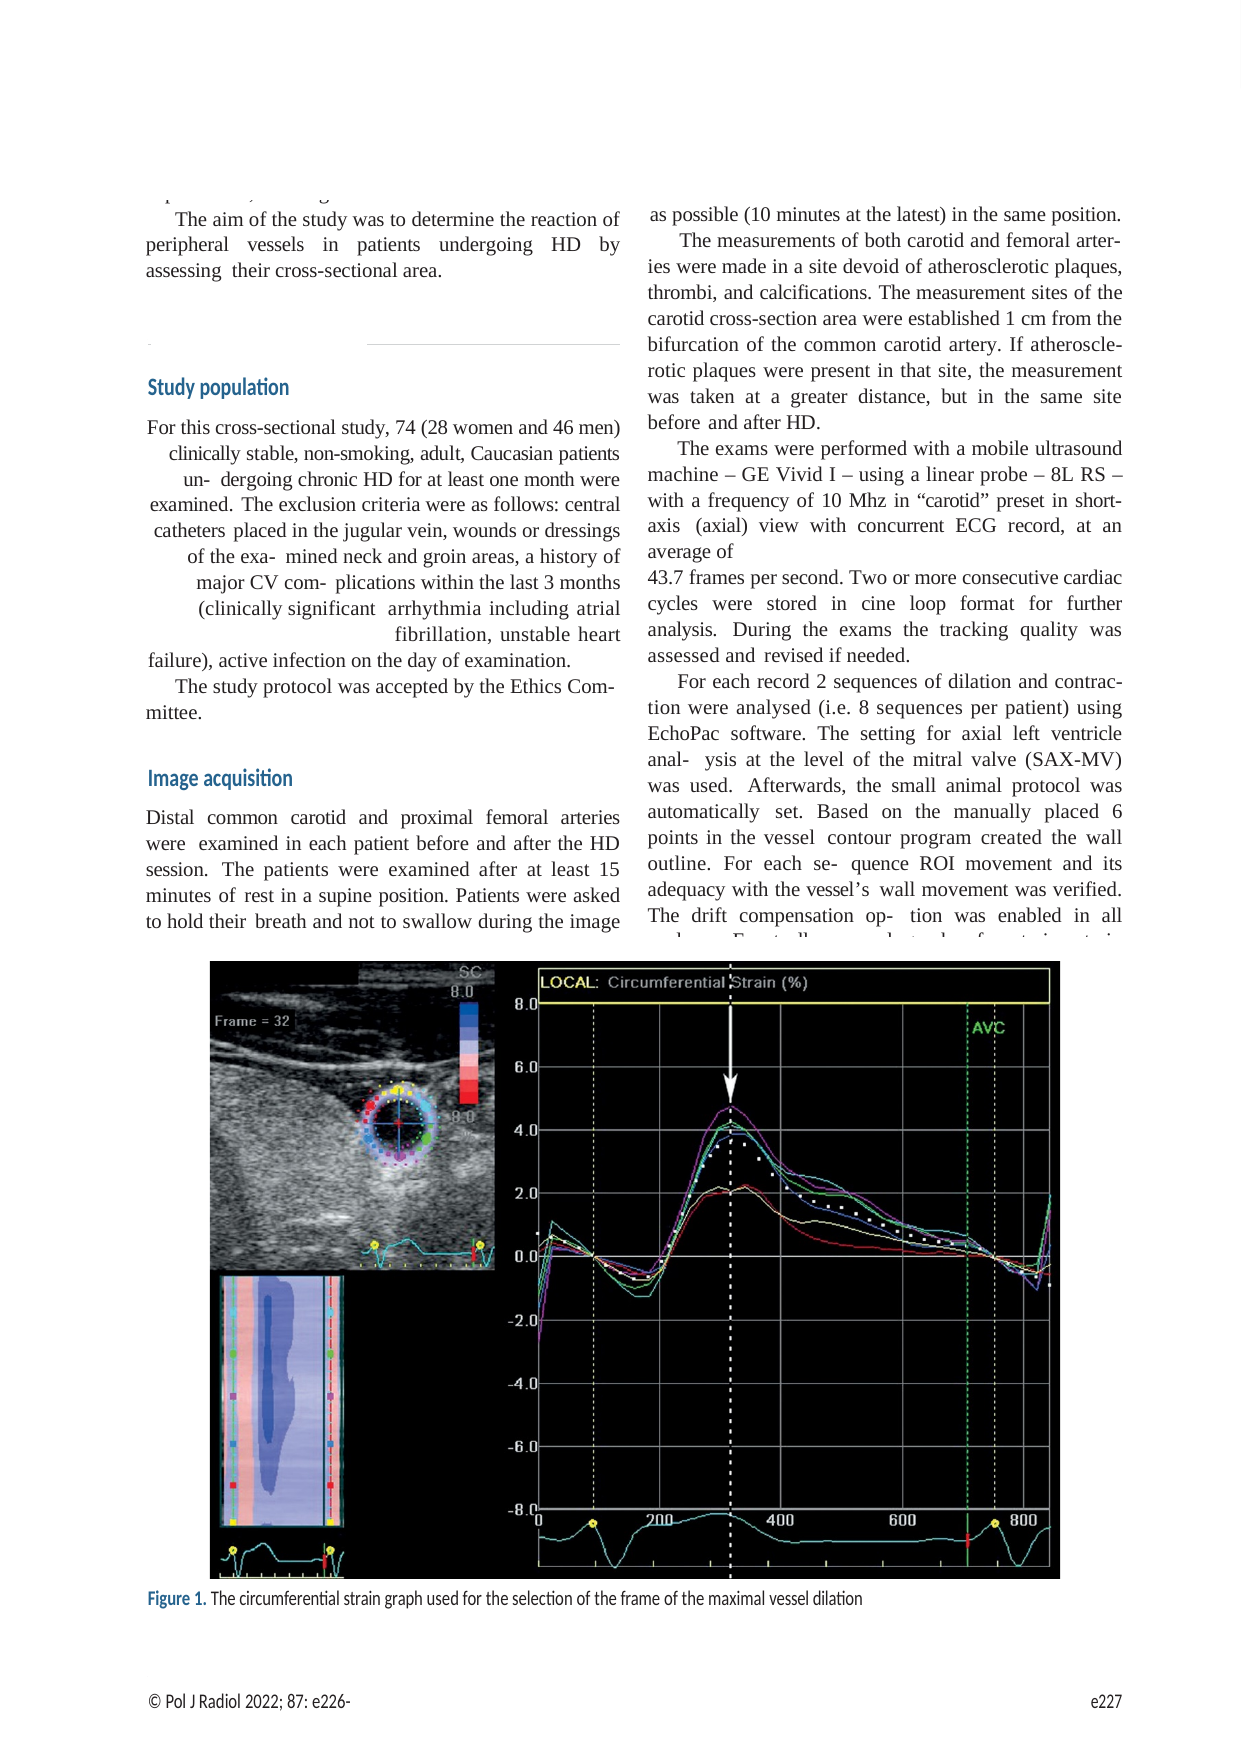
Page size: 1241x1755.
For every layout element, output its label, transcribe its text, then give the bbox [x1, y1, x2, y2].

text The aim of the study was to determine the reaction of peripheral vessels in patients undergoing HD by assessing their cross-sectional area. [146, 206, 620, 282]
text © Pol J Radiol 2022; 87: e226-e231 [148, 1689, 375, 1714]
text failure), active infection on the day of examination. [148, 648, 622, 672]
text Material and methods [153, 344, 367, 351]
text Distal common carotid and proximal femoral arteries were examined in each patient before and after the HD session. The patients were examined after at least 15 minutes of rest in a supine position. Patients were asked to hold their breath and not to swallow during the image acquisition. [146, 805, 620, 937]
text For this cross-sectional study, 74 (28 women and 46 men) clinically stable, non-smoking, adult, Caucasian patients un- dergoing chronic HD for at least one month were examined. The exclusion criteria were as follows: central catheters placed in the jugular vein, wounds or dressings of the exa- mined neck and groin areas, a history of major CV com- plications within the last 3 months (clinically significant arrhythmia including atrial fibrillation, unstable heart [146, 414, 620, 646]
text Study population [148, 373, 622, 401]
text 43.7 frames per second. Two or more consecutive cardiac cycles were stored in cine loop format for further analysis. During the exams the tracking quality was assessed and revised if needed. [647, 565, 1122, 667]
text as possible (10 minutes at the latest) in the same position. The measurements of both carotid and femoral arter- [649, 202, 1122, 252]
text Figure 1. The circumferential strain graph used for the selection of the frame of the maximal vessel dilation (arrow) [148, 1586, 882, 1611]
text The study protocol was accepted by the Ethics Com- mittee. [146, 674, 620, 724]
text septic shock, or allergic reaction. [148, 200, 622, 204]
text e227 [1091, 1689, 1124, 1714]
text Image acquisition [148, 763, 622, 792]
text ies were made in a site devoid of atherosclerotic plaques, thrombi, and calcifications. The measurement sites of the carotid cross-section area were established 1 cm from the bifurcation of the common carotid artery. If atheroscle- rotic plaques were present in that site, the measurement was taken at a greater distance, but in the same site before and after HD. [647, 254, 1123, 434]
text For each record 2 sequences of dilation and contrac- tion were analysed (i.e. 8 sequences per patient) using EchoPac software. The setting for axial left ventricle anal- ysis at the level of the mitral valve (SAX-MV) was used. Afterwards, the small animal protocol was automatically set. Based on the manually placed 6 points in the vessel contour program created the wall outline. For each se- quence ROI movement and its adequacy with the vessel’s wall movement was verified. The drift compensation op- tion was enabled in all analyses. Eventually, several graphs for strain, strain rate, and displacement were created for each record. [647, 669, 1122, 937]
text The exams were performed with a mobile ultrasound machine – GE Vivid I – using a linear probe – 8L RS – with a frequency of 10 Mhz in “carotid” preset in short-axis (axial) view with concurrent ECG record, at an average of [647, 436, 1122, 563]
